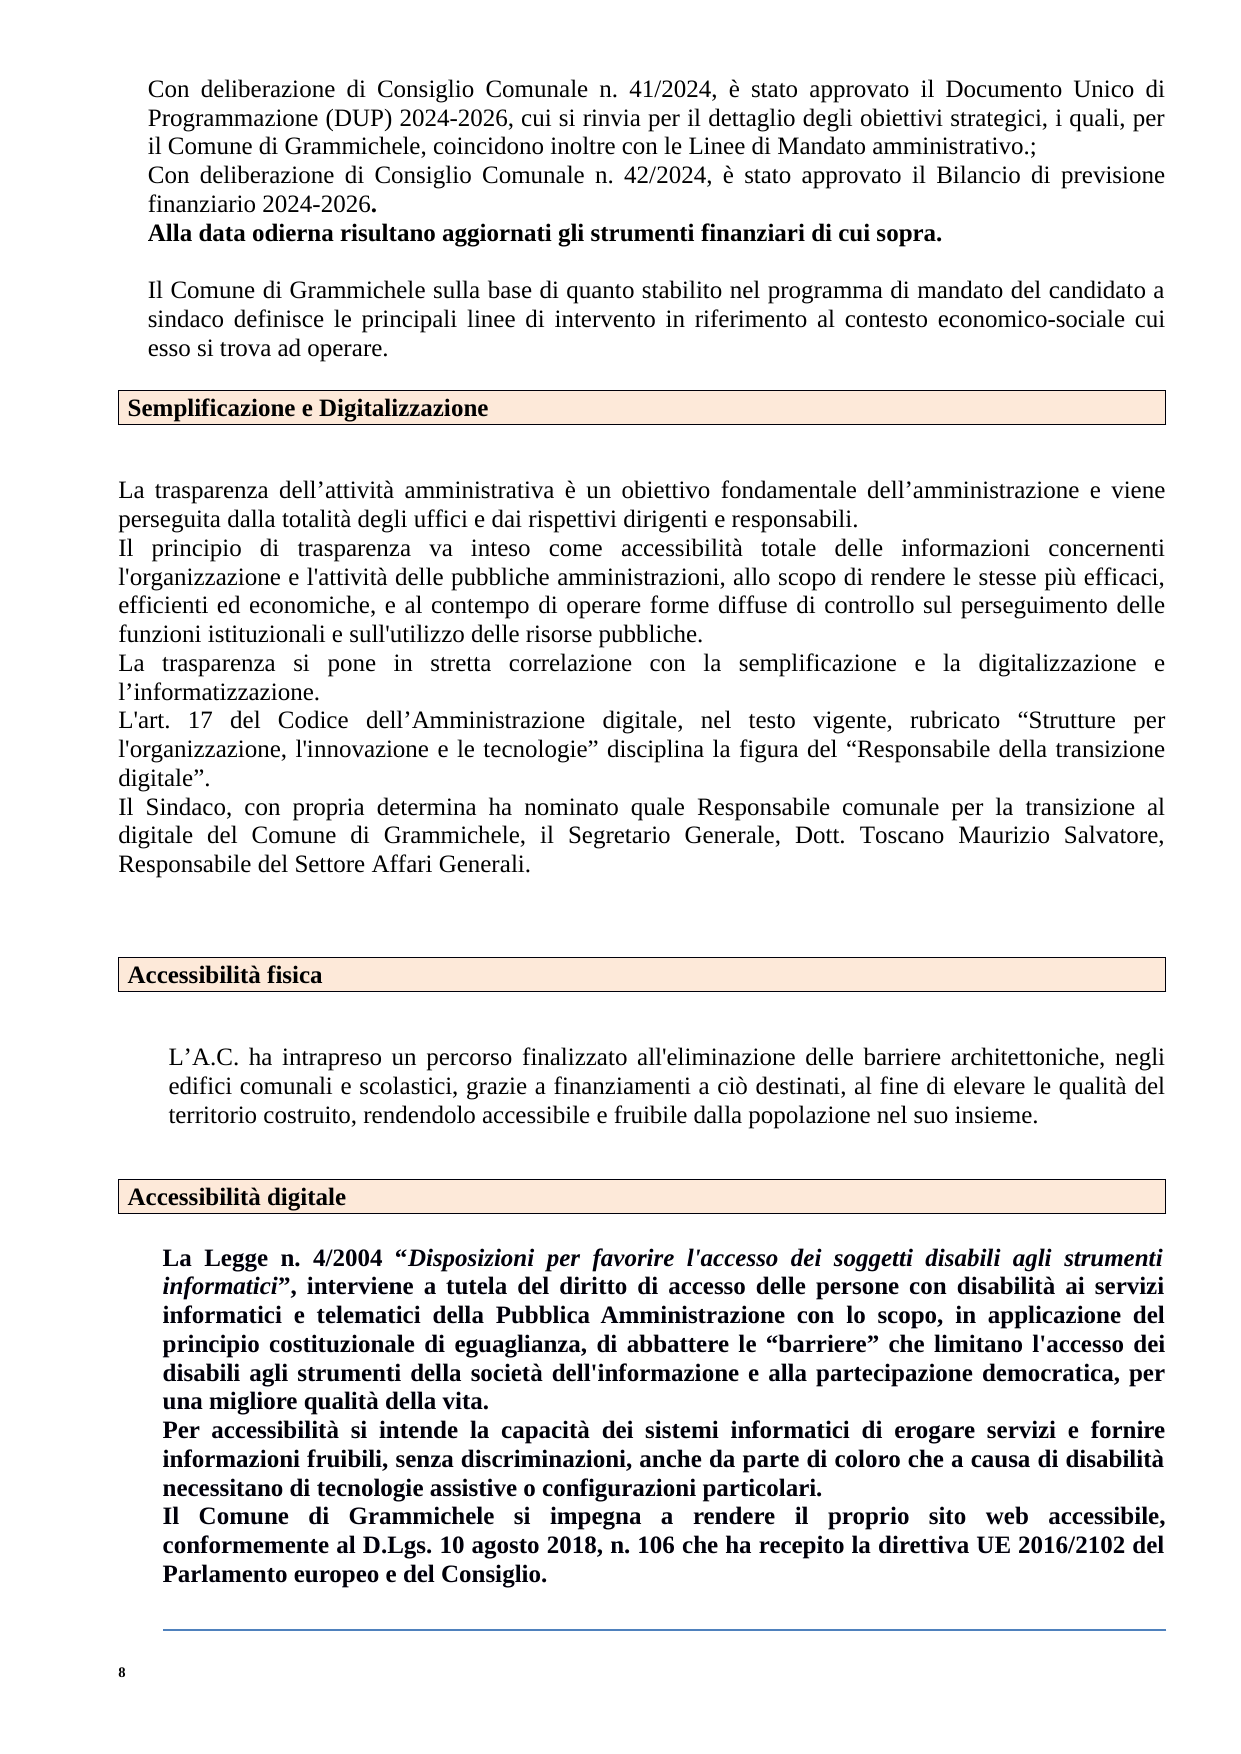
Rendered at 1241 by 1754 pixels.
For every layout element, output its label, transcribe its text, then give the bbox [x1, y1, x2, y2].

text Con deliberazione di Consiglio Comunale n. 41/2024, è stato approvato il Documento Unico di Programmazione (DUP) 2024-2026, cui si rinvia per il dettaglio degli obiettivi strategici, i quali, per il Comune di Grammichele, coincidono inoltre con le Linee di Mandato amministrativo.; [148, 74, 1166, 160]
text Con deliberazione di Consiglio Comunale n. 42/2024, è stato approvato il Bilancio di previsione finanziario 2024-2026. [148, 160, 1166, 218]
list Il Comune di Grammichele sulla base di quanto stabilito nel programma di mandato del candidato a sindaco definisce le principali linee di intervento in riferimento al contesto economico-sociale cui esso si trova ad operare. [148, 275, 1166, 361]
text Accessibilità fisica [119, 958, 1165, 991]
text Alla data odierna risultano aggiornati gli strumenti finanziari di cui sopra. [148, 218, 1166, 246]
text La trasparenza si pone in stretta correlazione con la semplificazione e la digitalizzazione e l’informatizzazione. [118, 648, 1166, 705]
text La trasparenza dell’attività amministrativa è un obiettivo fondamentale dell’amministrazione e viene perseguita dalla totalità degli uffici e dai rispettivi dirigenti e responsabili. [118, 475, 1166, 533]
text L'art. 17 del Codice dell’Amministrazione digitale, nel testo vigente, rubricato “Strutture per l'organizzazione, l'innovazione e le tecnologie” disciplina la figura del “Responsabile della transizione digitale”. [118, 705, 1166, 792]
title Il Comune di Grammichele si impegna a rendere il proprio sito web accessibile, conformemente al D.Lgs. 10 agosto 2018, n. 106 che ha recepito la direttiva UE 2016/2102 del Parlamento europeo e del Consiglio. [162, 1501, 1166, 1631]
text Semplificazione e Digitalizzazione [119, 391, 1165, 424]
title La Legge n. 4/2004 “Disposizioni per favorire l'accesso dei soggetti disabili agli strumenti informatici”, interviene a tutela del diritto di accesso delle persone con disabilità ai servizi informatici e telematici della Pubblica Amministrazione con lo scopo, in applicazione del principio costituzionale di eguaglianza, di abbattere le “barriere” che limitano l'accesso dei disabili agli strumenti della società dell'informazione e alla partecipazione democratica, per una migliore qualità della vita. [162, 1243, 1166, 1415]
text Accessibilità digitale [119, 1180, 1165, 1213]
text L’A.C. ha intrapreso un percorso finalizzato all'eliminazione delle barriere architettoniche, negli edifici comunali e scolastici, grazie a finanziamenti a ciò destinati, al fine di elevare le qualità del territorio costruito, rendendolo accessibile e fruibile dalla popolazione nel suo insieme. [168, 1042, 1166, 1128]
text Il principio di trasparenza va inteso come accessibilità totale delle informazioni concernenti l'organizzazione e l'attività delle pubbliche amministrazioni, allo scopo di rendere le stesse più efficaci, efficienti ed economiche, e al contempo di operare forme diffuse di controllo sul perseguimento delle funzioni istituzionali e sull'utilizzo delle risorse pubbliche. [118, 533, 1166, 648]
text Il Sindaco, con propria determina ha nominato quale Responsabile comunale per la transizione al digitale del Comune di Grammichele, il Segretario Generale, Dott. Toscano Maurizio Salvatore, Responsabile del Settore Affari Generali. [118, 792, 1166, 878]
title Per accessibilità si intende la capacità dei sistemi informatici di erogare servizi e fornire informazioni fruibili, senza discriminazioni, anche da parte di coloro che a causa di disabilità necessitano di tecnologie assistive o configurazioni particolari. [162, 1415, 1166, 1501]
